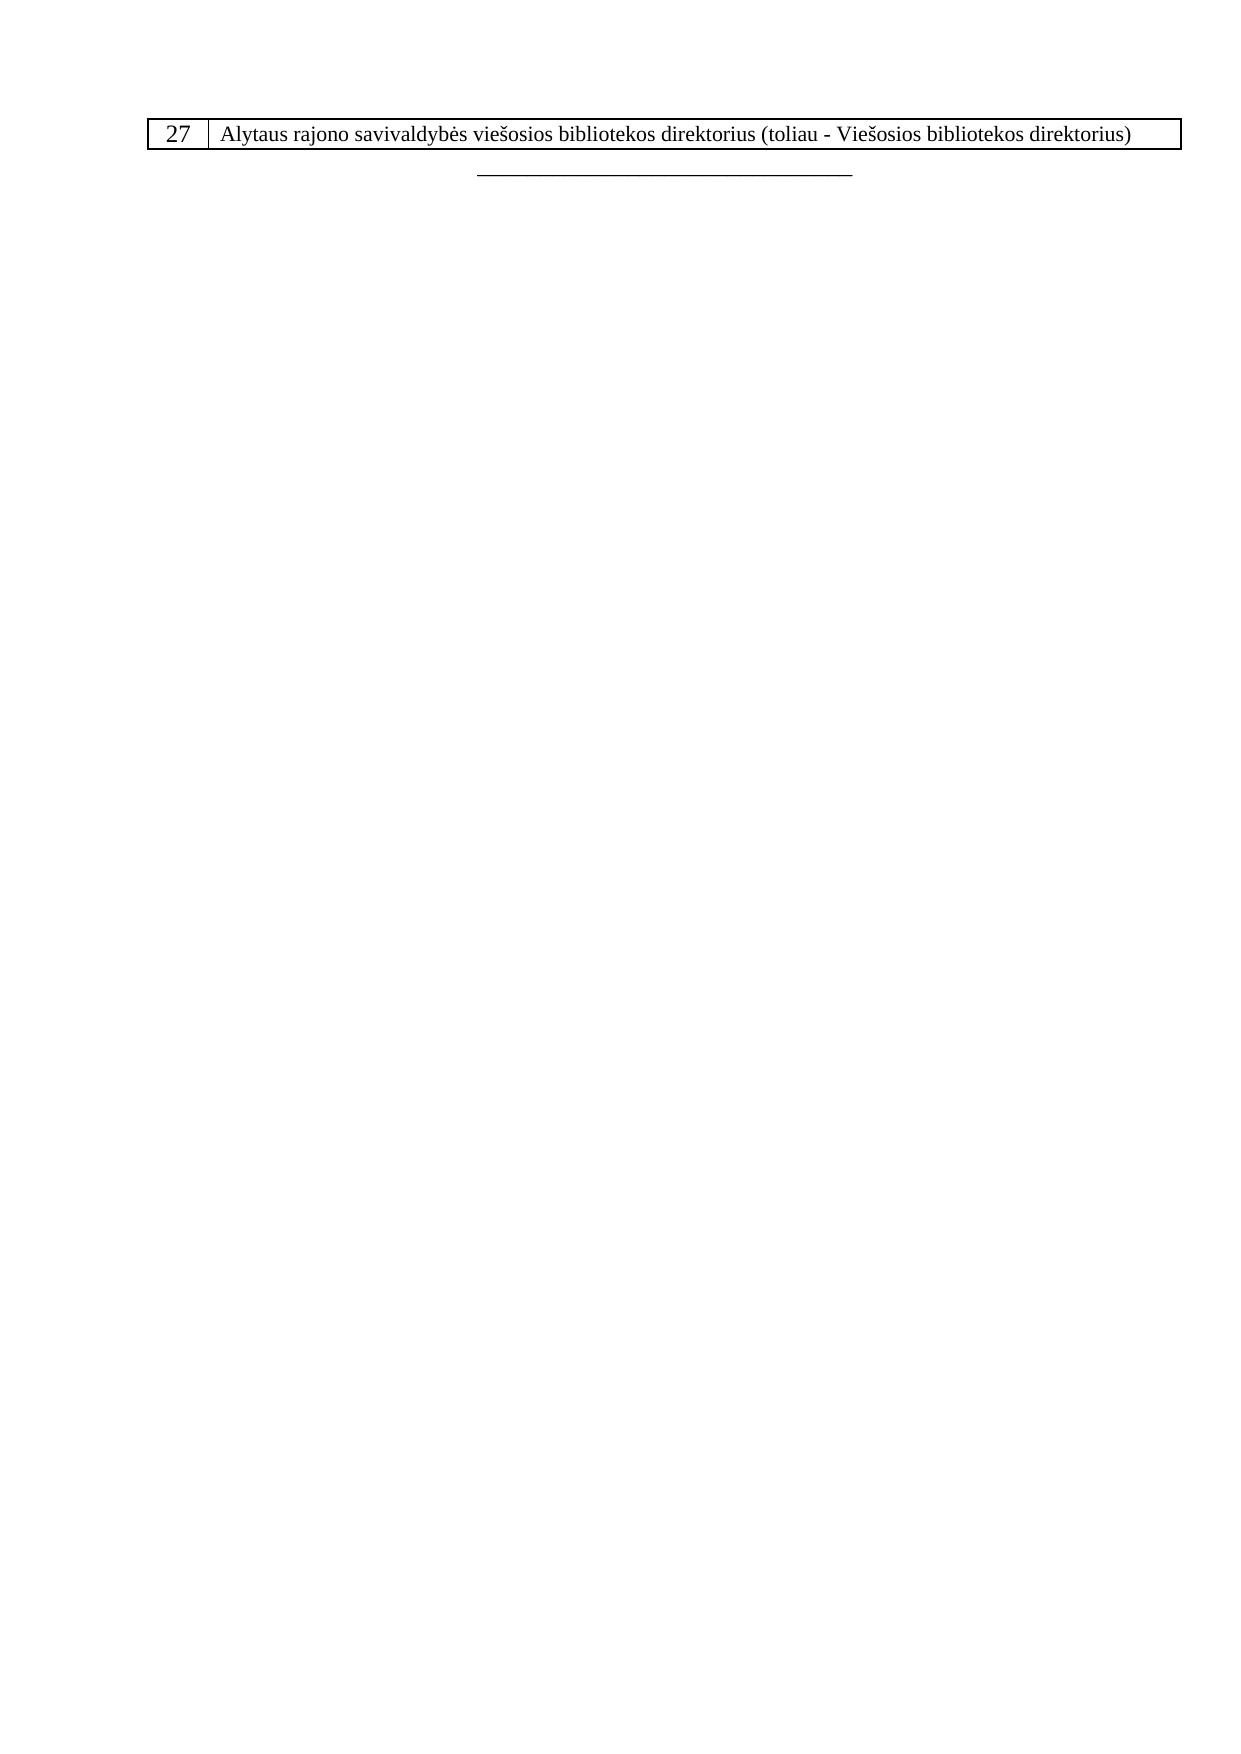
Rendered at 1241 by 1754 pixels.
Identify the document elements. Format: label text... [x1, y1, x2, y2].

table_cell 27 [149, 120, 208, 148]
table_cell Alytaus rajono savivaldybės viešosios bibliotekos direktorius (toliau - Viešosios bibliotekos direktorius) [209, 120, 1180, 148]
text ______________________________ [148, 150, 1181, 179]
